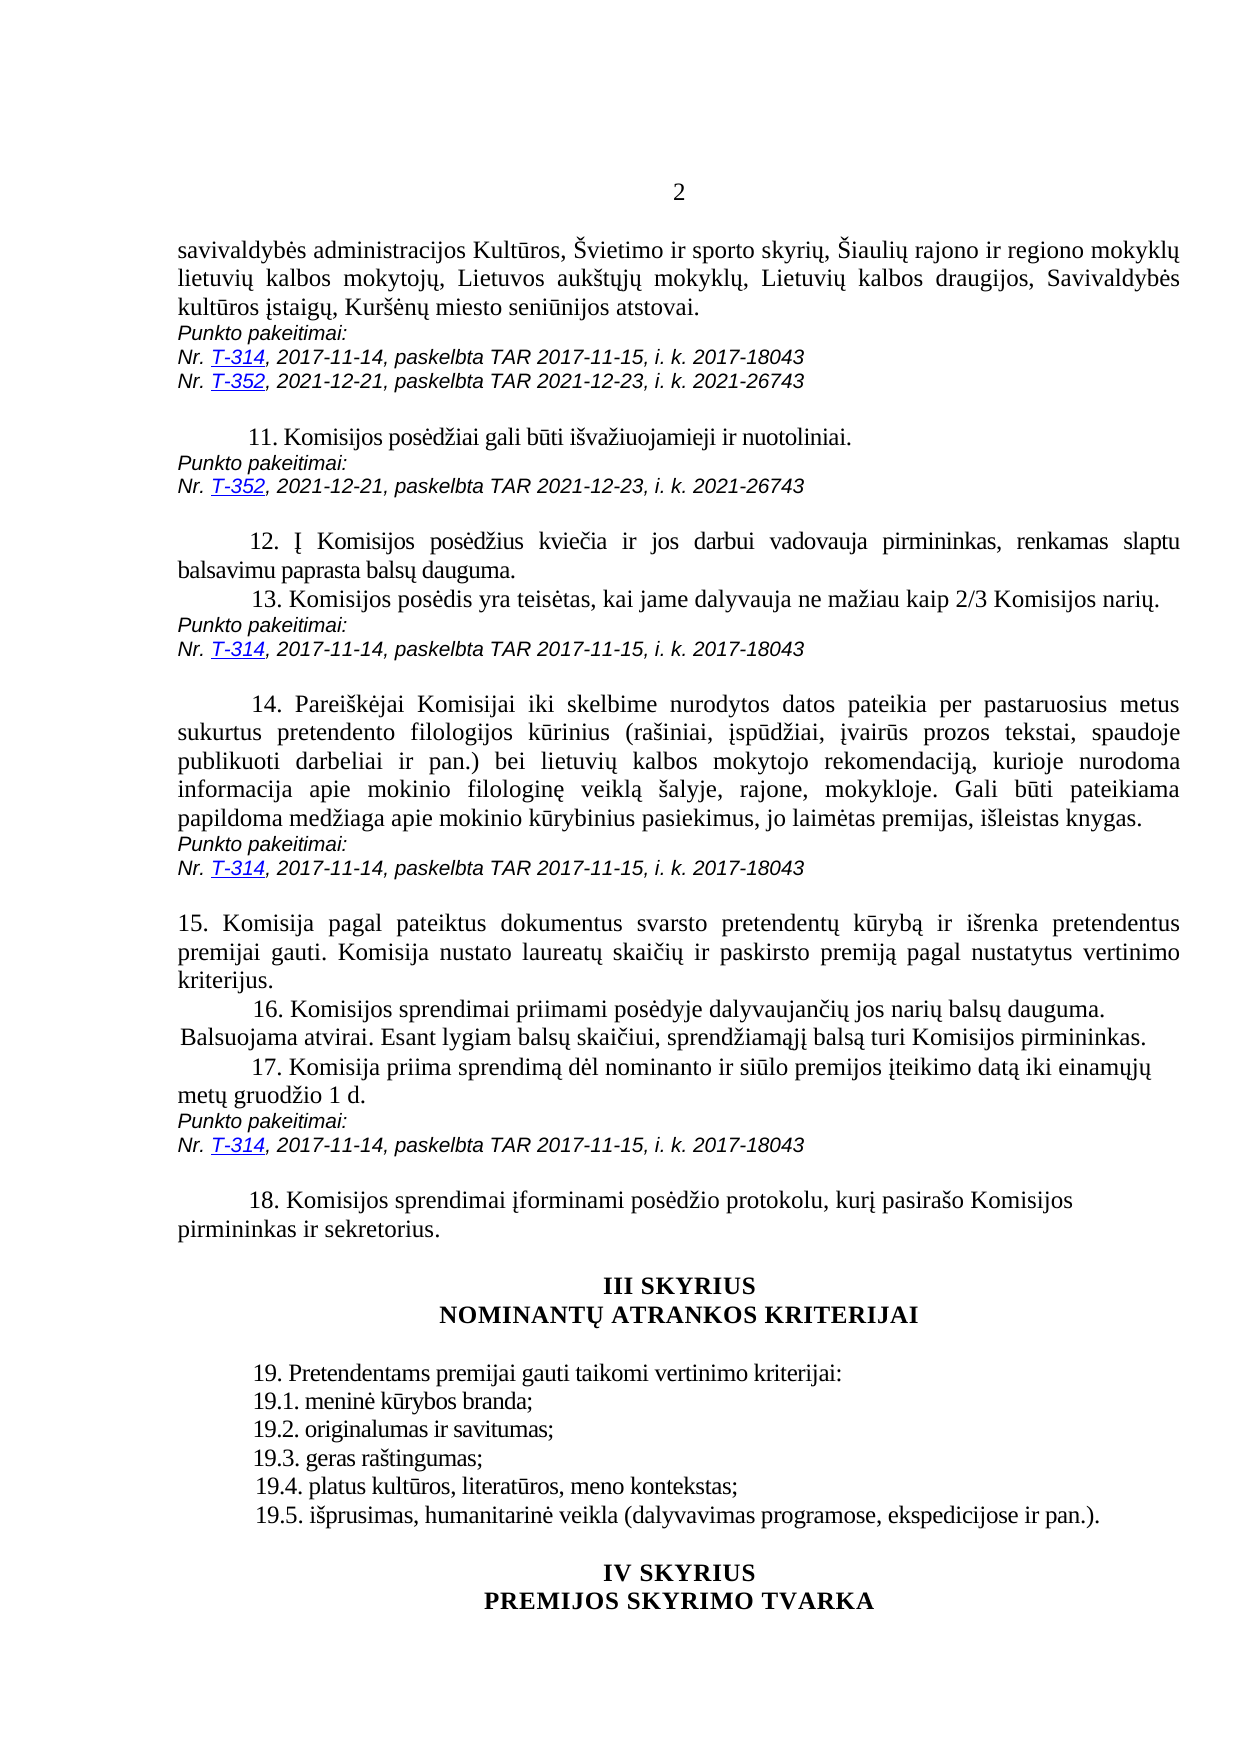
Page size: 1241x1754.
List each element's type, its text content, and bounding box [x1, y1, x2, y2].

text Nr. T-314, 2017-11-14, paskelbta TAR 2017-11-15, i. k. 2017-18043 [177, 1133, 1181, 1157]
text III SKYRIUS [177, 1271, 1181, 1300]
text 13. Komisijos posėdis yra teisėtas, kai jame dalyvauja ne mažiau kaip 2/3 Komisijos narių. [177, 584, 1181, 613]
text 19.1. meninė kūrybos branda; [177, 1386, 557, 1415]
text 19.4. platus kultūros, literatūros, meno kontekstas; [177, 1472, 1181, 1501]
text 19.5. išprusimas, humanitarinė veikla (dalyvavimas programose, ekspedicijose ir pan.). [177, 1501, 1181, 1529]
text 19. Pretendentams premijai gauti taikomi vertinimo kriterijai: [177, 1358, 1181, 1386]
text Nr. T-314, 2017-11-14, paskelbta TAR 2017-11-15, i. k. 2017-18043 [177, 856, 1181, 880]
text 17. Komisija priima sprendimą dėl nominanto ir siūlo premijos įteikimo datą iki einamųjų metų gruodžio 1 d. [177, 1052, 1181, 1109]
text Nr. T-314, 2017-11-14, paskelbta TAR 2017-11-15, i. k. 2017-18043 [177, 345, 1181, 369]
text Punkto pakeitimai: [177, 1109, 1181, 1133]
text 19.3. geras raštingumas; [177, 1443, 1181, 1472]
text 16. Komisijos sprendimai priimami posėdyje dalyvaujančių jos narių balsų dauguma. Balsuojama atvirai. Esant lygiam balsų skaičiui, sprendžiamąjį balsą turi Komisijos pirmininkas. [180, 994, 1180, 1052]
text 11. Komisijos posėdžiai gali būti išvažiuojamieji ir nuotoliniai. [177, 422, 1181, 450]
text IV SKYRIUS [177, 1558, 1181, 1586]
text Nr. T-352, 2021-12-21, paskelbta TAR 2021-12-23, i. k. 2021-26743 [177, 474, 1181, 498]
text Punkto pakeitimai: [177, 321, 1181, 345]
text 15. Komisija pagal pateiktus dokumentus svarsto pretendentų kūrybą ir išrenka pretendentus premijai gauti. Komisija nustato laureatų skaičių ir paskirsto premiją pagal nustatytus vertinimo kriterijus. [177, 909, 1181, 994]
text Punkto pakeitimai: [177, 613, 1181, 637]
text savivaldybės administracijos Kultūros, Švietimo ir sporto skyrių, Šiaulių rajono ir regiono mokyklų lietuvių kalbos mokytojų, Lietuvos aukštųjų mokyklų, Lietuvių kalbos draugijos, Savivaldybės kultūros įstaigų, Kuršėnų miesto seniūnijos atstovai. [177, 235, 1181, 321]
text Punkto pakeitimai: [177, 450, 1181, 474]
text 14. Pareiškėjai Komisijai iki skelbime nurodytos datos pateikia per pastaruosius metus sukurtus pretendento filologijos kūrinius (rašiniai, įspūdžiai, įvairūs prozos tekstai, spaudoje publikuoti darbeliai ir pan.) bei lietuvių kalbos mokytojo rekomendaciją, kurioje nurodoma informacija apie mokinio filologinę veiklą šalyje, rajone, mokykloje. Gali būti pateikiama papildoma medžiaga apie mokinio kūrybinius pasiekimus, jo laimėtas premijas, išleistas knygas. [177, 689, 1181, 832]
text 18. Komisijos sprendimai įforminami posėdžio protokolu, kurį pasirašo Komisijos pirmininkas ir sekretorius. [177, 1186, 1181, 1243]
text Punkto pakeitimai: [177, 832, 1181, 856]
text 12. Į Komisijos posėdžius kviečia ir jos darbui vadovauja pirmininkas, renkamas slaptu balsavimu paprasta balsų dauguma. [177, 527, 1181, 584]
text Nr. T-314, 2017-11-14, paskelbta TAR 2017-11-15, i. k. 2017-18043 [177, 637, 1181, 661]
text 19.2. originalumas ir savitumas; [177, 1415, 1181, 1443]
text NOMINANTŲ ATRANKOS KRITERIJAI [177, 1300, 1181, 1329]
text PREMIJOS SKYRIMO TVARKA [177, 1586, 1181, 1615]
text Nr. T-352, 2021-12-21, paskelbta TAR 2021-12-23, i. k. 2021-26743 [177, 369, 1181, 393]
